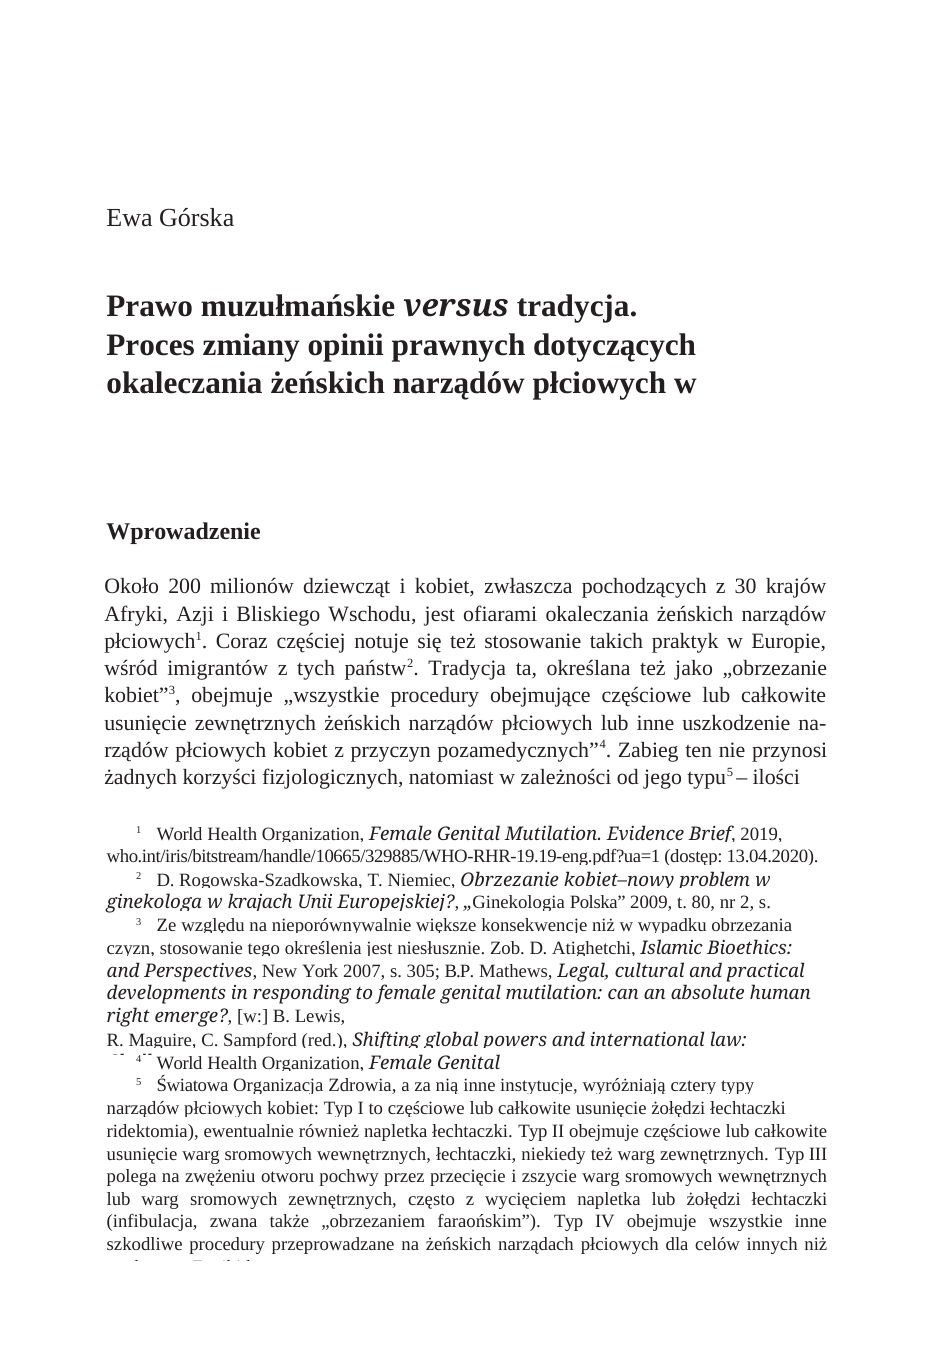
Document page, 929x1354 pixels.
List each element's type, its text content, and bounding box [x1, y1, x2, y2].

text and Perspectives, New York 2007, s. 305; B.P. Mathews, Legal, cultural and practical developments in responding to female genital mutilation: can an absolute human right emerge?, [w:] B. Lewis, [106, 959, 828, 1028]
text World Health Organization, Female Genital Mutilation. Evidence Brief, 2019, https://apps. [156, 820, 829, 842]
text czyzn, stosowanie tego określenia jest niesłusznie. Zob. D. Atighetchi, Islamic Bioethics: Problems [106, 934, 829, 956]
text Światowa Organizacja Zdrowia, a za nią inne instytucje, wyróżniają cztery typy okaleczania [156, 1074, 829, 1094]
text Ze względu na nieporównywalnie większe konsekwencje niż w wypadku obrzezania męż- [156, 914, 829, 933]
text Proces zmiany opinii prawnych dotyczących okaleczania żeńskich narządów płciowych w Egipcie [106, 326, 799, 407]
text 1 [136, 824, 143, 836]
text R. Maguire, C. Sampford (red.), Shifting global powers and international law: Challenges and opportunities, Abingdon 2013, s. 207–227. [106, 1028, 829, 1055]
text ridektomia), ewentualnie również napletka łechtaczki. Typ II obejmuje częściowe lub całkowite usunięcie warg sromowych wewnętrznych, łechtaczki, niekiedy też warg zewnętrznych. Typ III polega na zwężeniu otworu pochwy przez przecięcie i zszycie warg sromowych wewnętrznych lub warg sromowych zewnętrznych, często z wycięciem napletka lub żołędzi łechtaczki (infibulacja, zwana także „obrzezaniem faraońskim”). Typ IV obejmuje wszystkie inne szkodliwe procedury przeprowadzane na żeńskich narządach płciowych dla celów innych niż medyczne. Za: ibidem. [106, 1120, 827, 1261]
text Prawo muzułmańskie versus tradycja. [106, 283, 800, 326]
text Ewa Górska [106, 202, 236, 232]
text 5 [136, 1076, 143, 1088]
text 3 [136, 915, 143, 927]
text who.int/iris/bitstream/handle/10665/329885/WHO-RHR-19.19-eng.pdf?ua=1 (dostęp: 13.04.2020). [106, 845, 829, 867]
text Około 200 milionów dziewcząt i kobiet, zwłaszcza pochodzących z 30 krajów Afryki, Azji i Bliskiego Wschodu, jest ofiarami okaleczania żeńskich narządów płciowych1. Coraz częściej notuje się też stosowanie takich praktyk w Europie, wśród imigrantów z tych państw2. Tradycja ta, określana też jako „obrzezanie kobiet”3, obejmuje „wszystkie procedury obejmujące częściowe lub całkowite usunięcie zewnętrznych żeńskich narządów płciowych lub inne uszkodzenie na- rządów płciowych kobiet z przyczyn pozamedycznych”4. Zabieg ten nie przynosi żadnych korzyści fizjologicznych, natomiast w zależności od jego typu5 – ilości [104, 573, 827, 789]
text Wprowadzenie [106, 517, 829, 544]
text 2 [136, 870, 143, 882]
text World Health Organization, Female Genital Mutilation… [156, 1049, 583, 1071]
text narządów płciowych kobiet: Typ I to częściowe lub całkowite usunięcie żołędzi łechtaczki (klito- [106, 1097, 829, 1117]
text 4 [136, 1053, 143, 1065]
text ginekologa w krajach Unii Europejskiej?, „Ginekologia Polska” 2009, t. 80, nr 2, s. 118–123. [106, 889, 776, 917]
text D. Rogowska-Szadkowska, T. Niemiec, Obrzezanie kobiet–nowy problem w praktyce lekarza [156, 866, 829, 894]
